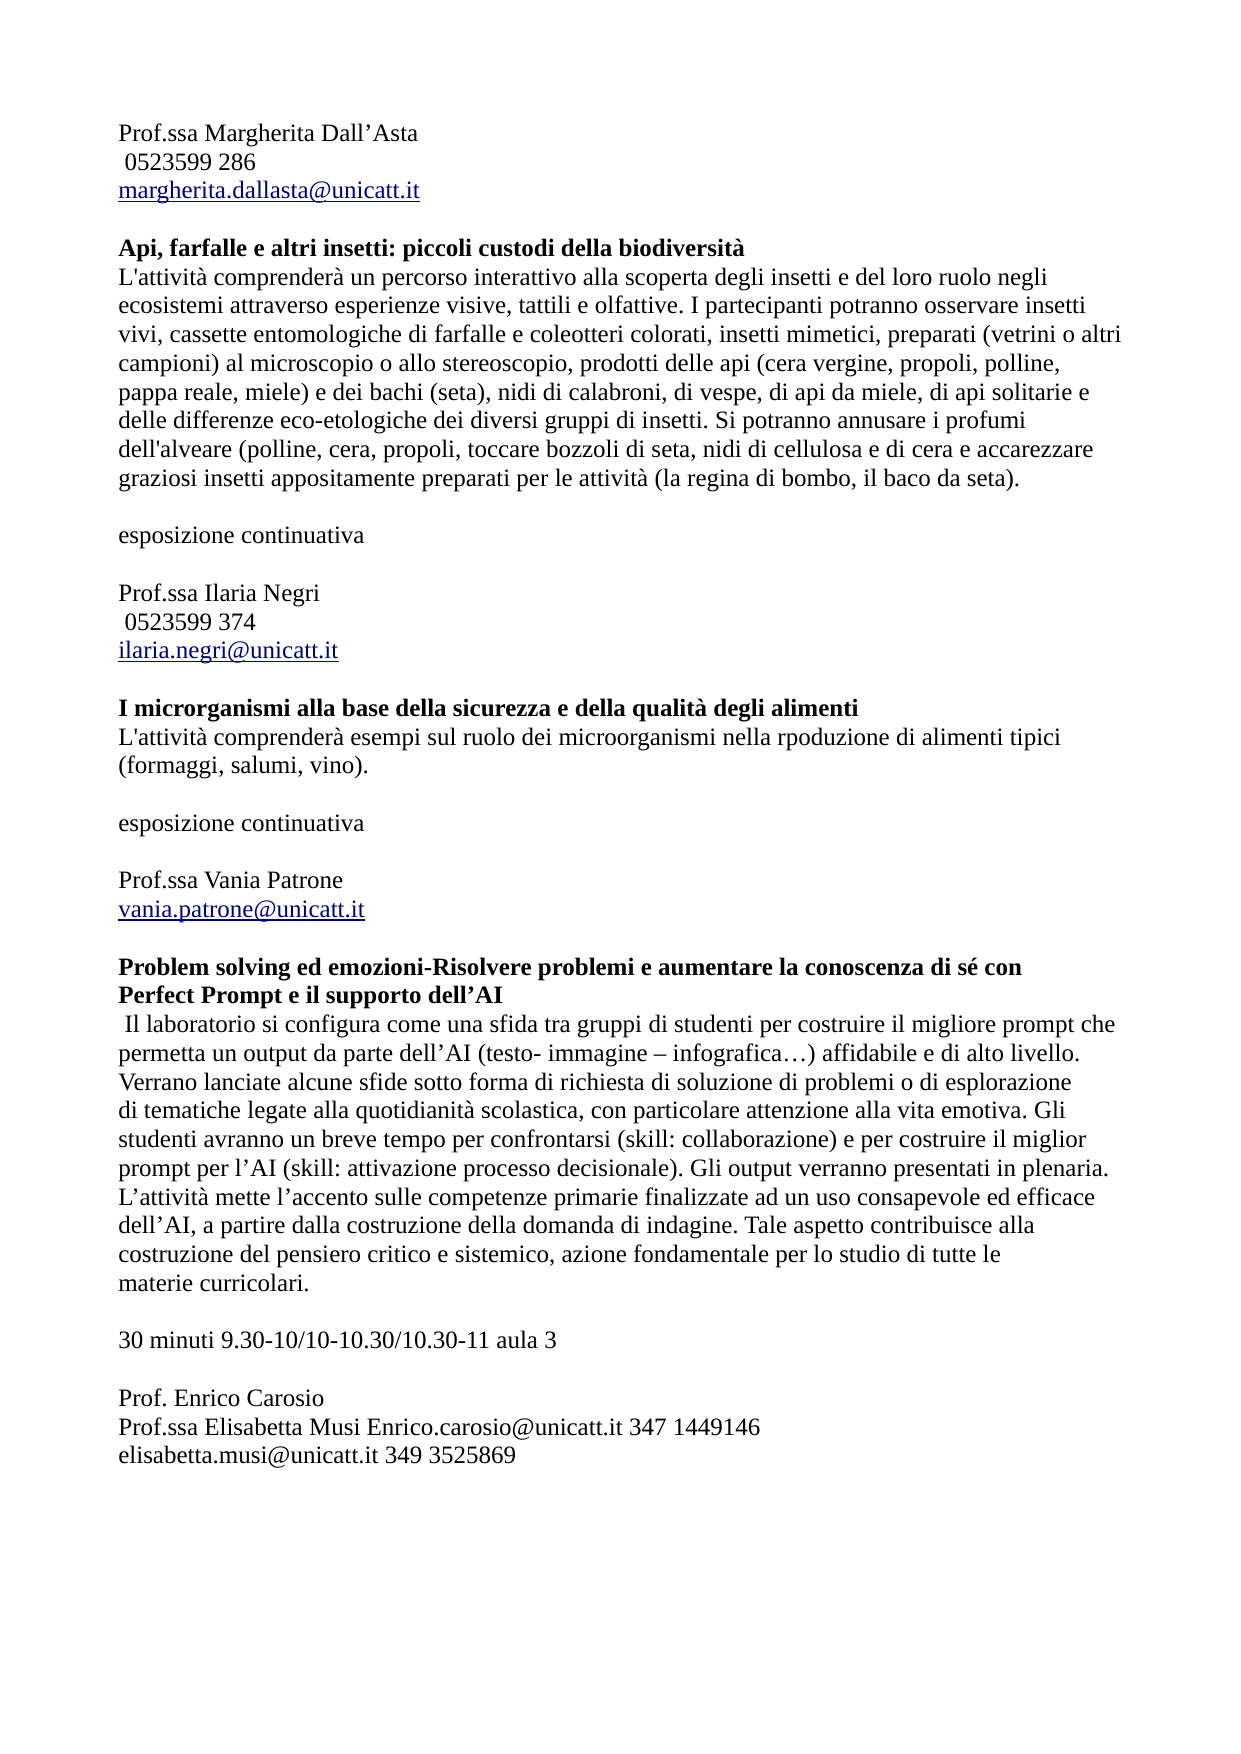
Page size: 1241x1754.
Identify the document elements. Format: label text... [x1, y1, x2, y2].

text Api, farfalle e altri insetti: piccoli custodi della biodiversità [118, 233, 1122, 262]
text L’attività mette l’accento sulle competenze primarie finalizzate ad un uso consapevole ed efficace dell’AI, a partire dalla costruzione della domanda di indagine. Tale aspetto contribuisce alla costruzione del pensiero critico e sistemico, azione fondamentale per lo studio di tutte le [118, 1182, 1122, 1268]
text di tematiche legate alla quotidianità scolastica, con particolare attenzione alla vita emotiva. Gli studenti avranno un breve tempo per confrontarsi (skill: collaborazione) e per costruire il miglior prompt per l’AI (skill: attivazione processo decisionale). Gli output verranno presentati in plenaria. [118, 1096, 1122, 1182]
text Il laboratorio si configura come una sfida tra gruppi di studenti per costruire il migliore prompt che permetta un output da parte dell’AI (testo- immagine – infografica…) affidabile e di alto livello. Verrano lanciate alcune sfide sotto forma di richiesta di soluzione di problemi o di esplorazione [118, 1009, 1122, 1096]
text esposizione continuativa [118, 521, 1122, 549]
text 30 minuti 9.30-10/10-10.30/10.30-11 aula 3 [118, 1326, 1122, 1354]
text Perfect Prompt e il supporto dell’AI [118, 981, 1122, 1009]
text elisabetta.musi@unicatt.it 349 3525869 [118, 1441, 1122, 1469]
text Prof.ssa Margherita Dall’Asta [118, 118, 1122, 147]
text Problem solving ed emozioni-Risolvere problemi e aumentare la conoscenza di sé con [118, 952, 1122, 981]
text 0523599 374 [118, 607, 1122, 636]
text L'attività comprenderà un percorso interattivo alla scoperta degli insetti e del loro ruolo negli ecosistemi attraverso esperienze visive, tattili e olfattive. I partecipanti potranno osservare insetti vivi, cassette entomologiche di farfalle e coleotteri colorati, insetti mimetici, preparati (vetrini o altri campioni) al microscopio o allo stereoscopio, prodotti delle api (cera vergine, propoli, polline, pappa reale, miele) e dei bachi (seta), nidi di calabroni, di vespe, di api da miele, di api solitarie e delle differenze eco-etologiche dei diversi gruppi di insetti. Si potranno annusare i profumi dell'alveare (polline, cera, propoli, toccare bozzoli di seta, nidi di cellulosa e di cera e accarezzare graziosi insetti appositamente preparati per le attività (la regina di bombo, il baco da seta). [118, 262, 1122, 492]
text 0523599 286 [118, 147, 1122, 176]
text ilaria.negri@unicatt.it [118, 636, 1122, 664]
text I microrganismi alla base della sicurezza e della qualità degli alimenti [118, 693, 1122, 722]
text materie curricolari. [118, 1268, 1122, 1297]
text esposizione continuativa [118, 808, 1122, 837]
text Prof.ssa Ilaria Negri [118, 578, 1122, 607]
text L'attività comprenderà esempi sul ruolo dei microorganismi nella rpoduzione di alimenti tipici (formaggi, salumi, vino). [118, 722, 1122, 779]
text margherita.dallasta@unicatt.it [118, 176, 1122, 204]
text Prof. Enrico Carosio [118, 1383, 1122, 1412]
text Prof.ssa Elisabetta Musi Enrico.carosio@unicatt.it 347 1449146 [118, 1412, 1122, 1441]
text Prof.ssa Vania Patrone [118, 866, 1122, 894]
text vania.patrone@unicatt.it [118, 894, 1122, 923]
